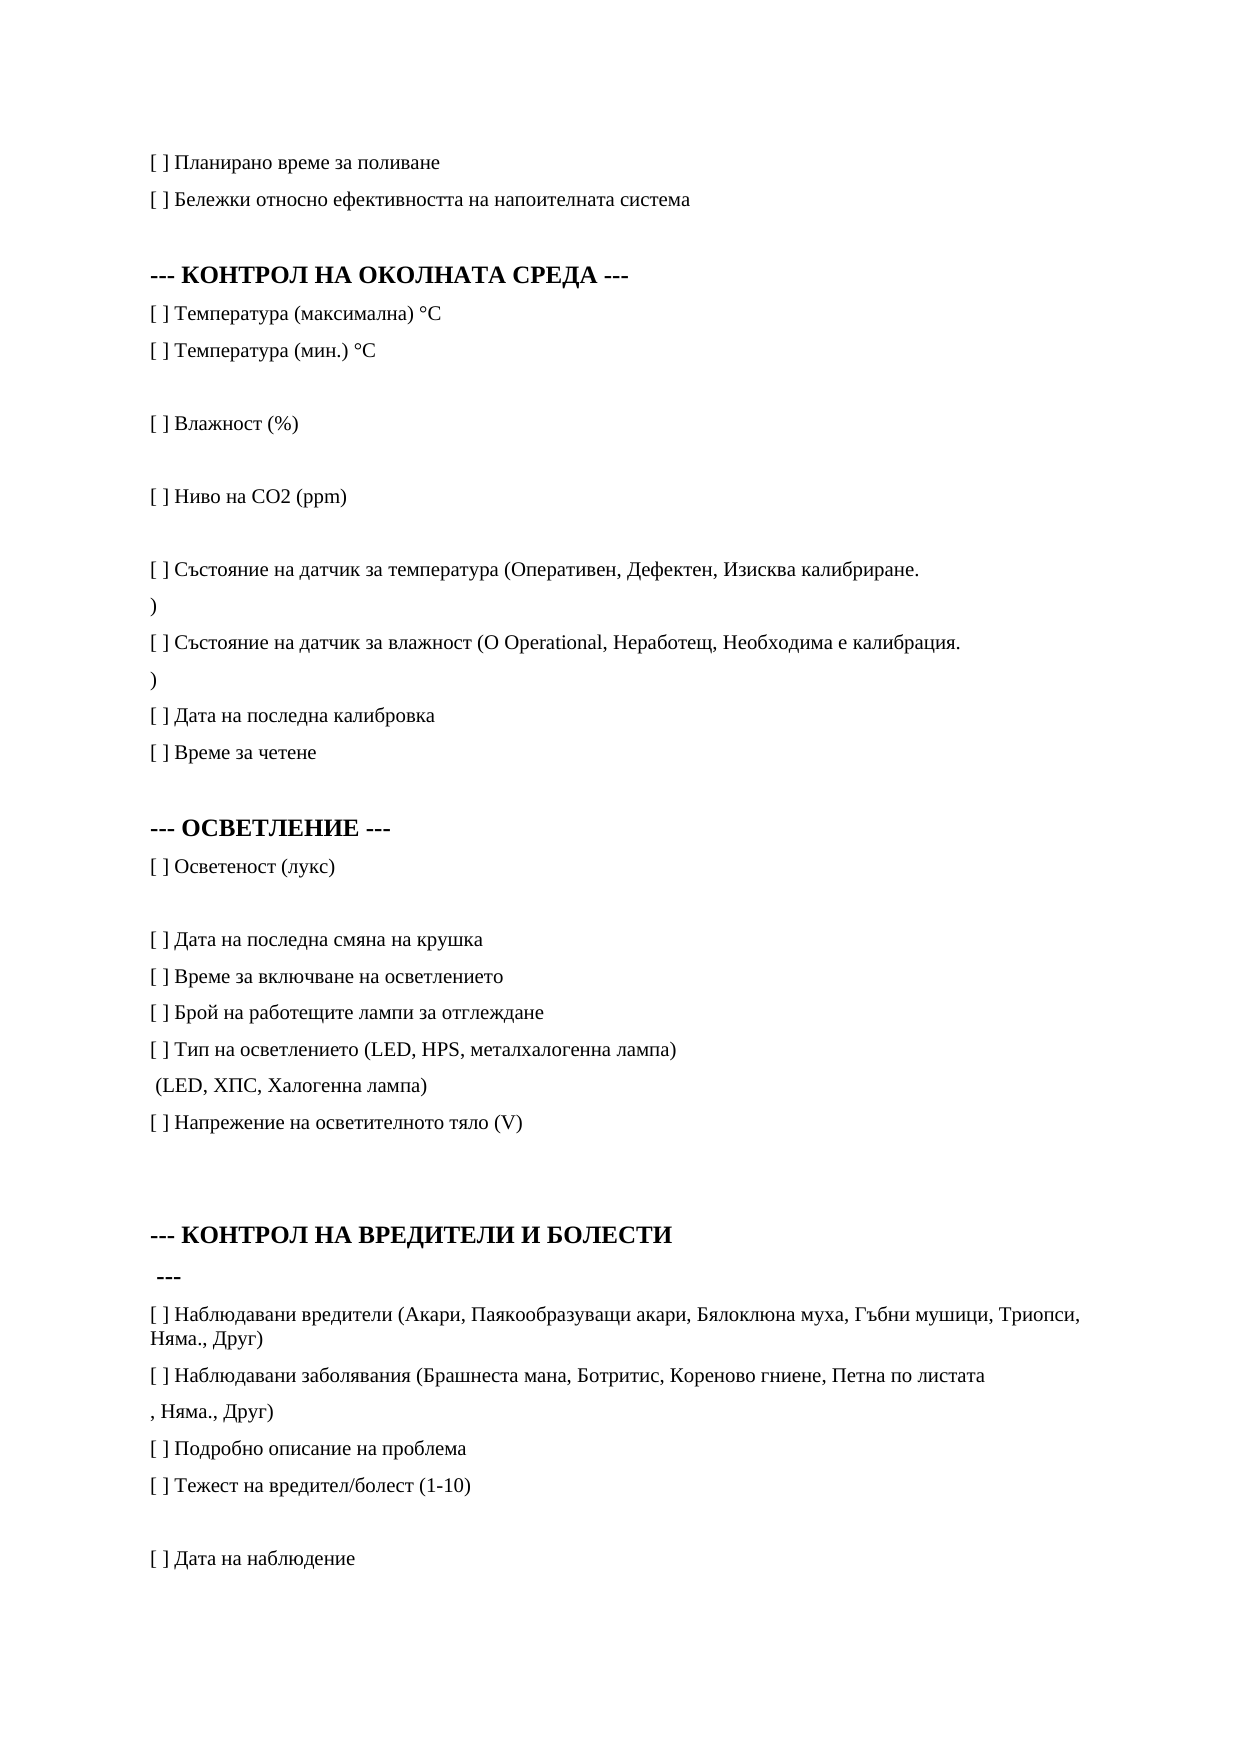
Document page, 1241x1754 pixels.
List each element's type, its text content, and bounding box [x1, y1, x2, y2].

text --- КОНТРОЛ НА ОКОЛНАТА СРЕДА --- [150, 260, 1090, 288]
text --- КОНТРОЛ НА ВРЕДИТЕЛИ И БОЛЕСТИ [150, 1220, 1090, 1248]
text (LED, ХПС, Халогенна лампа) [150, 1073, 1090, 1097]
text [ ] Време за четене [150, 740, 1090, 764]
text [ ] Наблюдавани вредители (Акари, Паякообразуващи акари, Бялоклюна муха, Гъбни мушици, Триопси, Няма., Друг) [150, 1302, 1090, 1350]
text [ ] Дата на наблюдение [150, 1546, 1090, 1570]
text ) [150, 593, 1090, 617]
text [ ] Дата на последна смяна на крушка [150, 927, 1090, 951]
text [ ] Бележки относно ефективността на напоителната система [150, 187, 1090, 211]
text [ ] Ниво на CO2 (ppm) [150, 484, 1090, 508]
text [ ] Подробно описание на проблема [150, 1436, 1090, 1460]
text [ ] Тип на осветлението (LED, HPS, металхалогенна лампа) [150, 1037, 1090, 1061]
text [ ] Планирано време за поливане [150, 150, 1090, 174]
text [ ] Температура (мин.) °C [150, 337, 1090, 362]
text [ ] Осветеност (лукс) [150, 854, 1090, 878]
text --- [150, 1261, 1090, 1290]
text [ ] Дата на последна калибровка [150, 703, 1090, 727]
text [ ] Тежест на вредител/болест (1-10) [150, 1472, 1090, 1497]
text , Няма., Друг) [150, 1399, 1090, 1423]
text [ ] Брой на работещите лампи за отглеждане [150, 1000, 1090, 1024]
text [ ] Температура (максимална) °C [150, 301, 1090, 325]
text ) [150, 667, 1090, 691]
text [ ] Състояние на датчик за температура (Оперативен, Дефектен, Изисква калибриране. [150, 557, 1090, 581]
text [ ] Напрежение на осветителното тяло (V) [150, 1110, 1090, 1134]
text [ ] Състояние на датчик за влажност (О Operational, Неработещ, Необходима е калибрация. [150, 630, 1090, 654]
text [ ] Време за включване на осветлението [150, 964, 1090, 988]
text --- ОСВЕТЛЕНИЕ --- [150, 813, 1090, 842]
text [ ] Влажност (%) [150, 411, 1090, 435]
text [ ] Наблюдавани заболявания (Брашнеста мана, Ботритис, Кореново гниене, Петна по листата [150, 1363, 1090, 1387]
